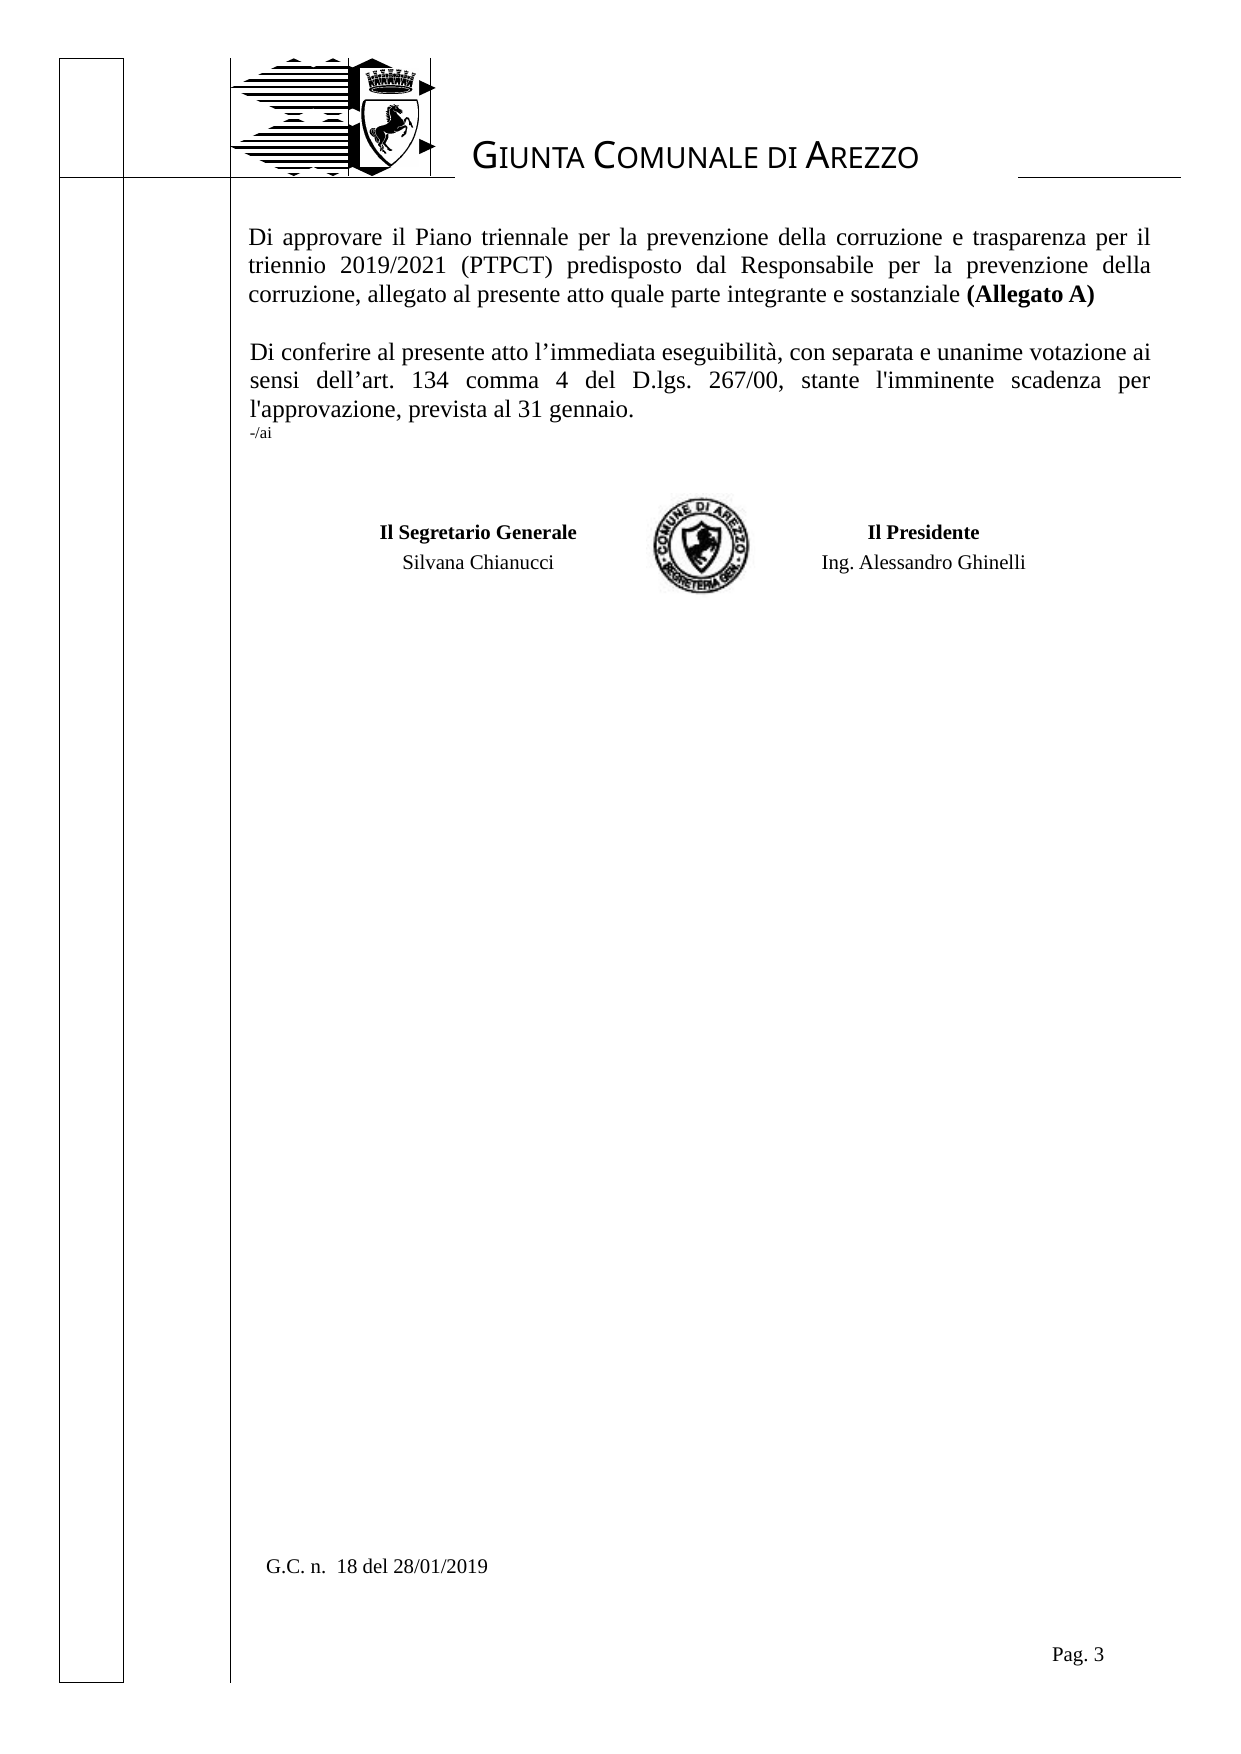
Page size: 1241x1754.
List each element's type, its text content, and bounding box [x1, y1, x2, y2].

text Di approvare il Piano triennale per la prevenzione della corruzione e trasparenza per il triennio 2019/2021 (PTPCT) predisposto dal Responsabile per la prevenzione della corruzione, allegato al presente atto quale parte integrante e sostanziale (Allegato A) [248, 222, 1152, 308]
table_header Il Segretario Generale Silvana Chianucci [320, 488, 636, 636]
table_header Il Presidente Ing. Alessandro Ghinelli [766, 488, 1081, 636]
table_header [636, 488, 766, 636]
text Di conferire al presente atto l’immediata eseguibilità, con separata e unanime votazione ai sensi dell’art. 134 comma 4 del D.lgs. 267/00, stante l'imminente scadenza per l'approvazione, prevista al 31 gennaio. [249, 337, 1152, 423]
text -/ai [249, 423, 1152, 442]
